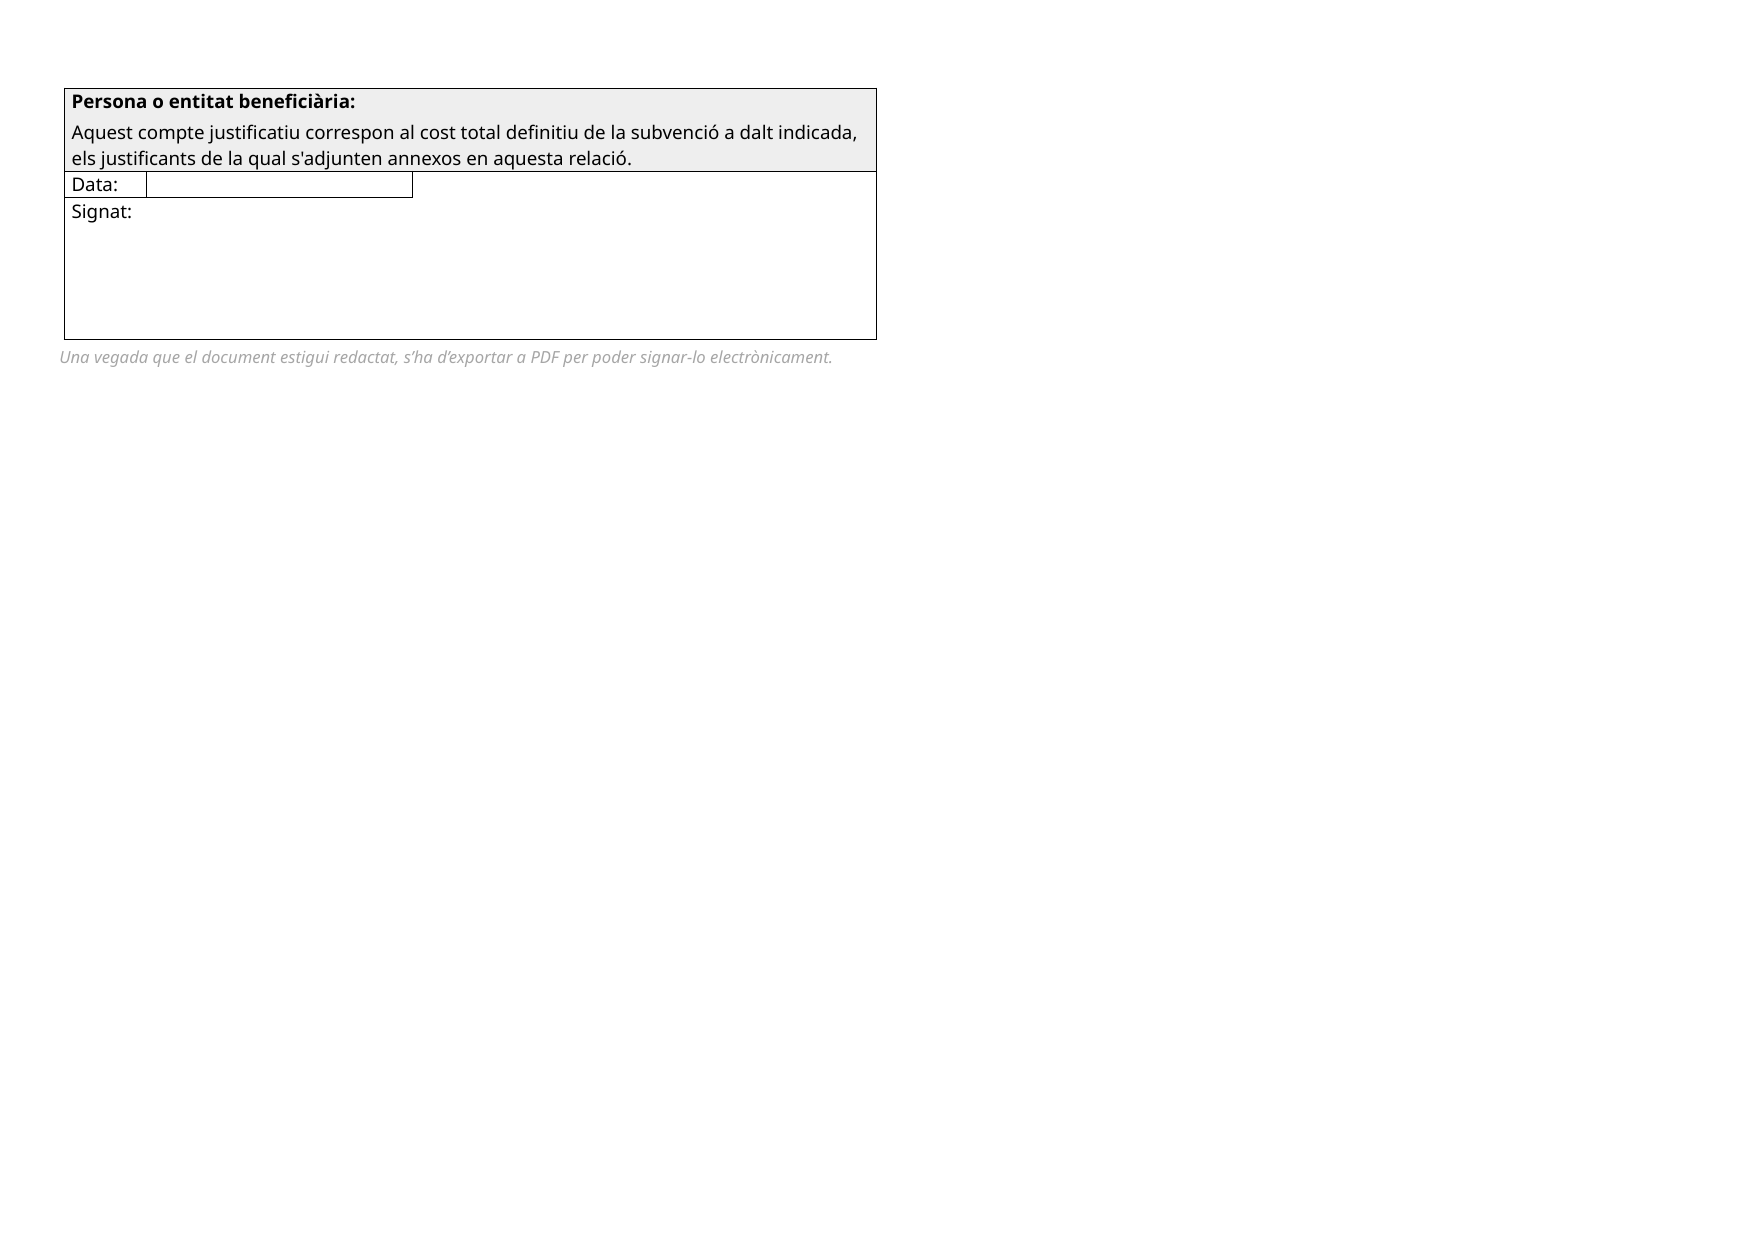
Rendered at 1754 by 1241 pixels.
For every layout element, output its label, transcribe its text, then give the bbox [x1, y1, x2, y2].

table_cell [1383, 61, 1495, 87]
table_cell [413, 61, 573, 87]
table_cell [1495, 120, 1623, 171]
table_cell [1495, 197, 1623, 268]
table_cell [1495, 268, 1623, 339]
text Una vegada que el document estigui redactat, s’ha d’exportar a PDF per poder signar-lo electrònicament. [59, 346, 1695, 368]
table_cell [877, 88, 1270, 120]
table_cell [574, 197, 876, 268]
table_cell [877, 171, 1270, 197]
table_cell [877, 268, 1270, 339]
table_cell [1270, 197, 1383, 268]
table_cell [1383, 88, 1495, 120]
table_cell [1270, 171, 1383, 197]
table_cell [1383, 268, 1495, 339]
table_cell [1270, 88, 1383, 120]
table_cell [877, 61, 1270, 87]
table_cell Aquest compte justificatiu correspon al cost total definitiu de la subvenció a dalt indicada, els justificants de la qual s'adjunten annexos en aquesta relació. [65, 120, 876, 171]
table_cell [1270, 268, 1383, 339]
table_cell [1495, 88, 1623, 120]
table_cell [1383, 171, 1495, 197]
table_cell [574, 61, 877, 87]
table_cell [1495, 171, 1623, 197]
table_cell Persona o entitat beneficiària: [65, 89, 876, 120]
table_cell [147, 172, 412, 197]
table_cell [147, 61, 412, 87]
table_cell [1383, 120, 1495, 171]
table_cell [413, 268, 573, 339]
table_cell Data: [65, 172, 146, 197]
table_cell [1270, 120, 1383, 171]
table_cell [877, 120, 1270, 171]
table_cell [1270, 61, 1383, 87]
table_cell [65, 268, 147, 339]
table_cell [64, 61, 147, 87]
table_cell [413, 172, 573, 197]
table_cell [147, 268, 412, 339]
table_cell [877, 197, 1270, 268]
table_cell [574, 268, 876, 339]
table_cell Signat: [65, 198, 412, 268]
table_cell [574, 172, 876, 197]
table_cell [413, 197, 573, 268]
table_cell [1495, 61, 1623, 87]
table_cell [1383, 197, 1495, 268]
